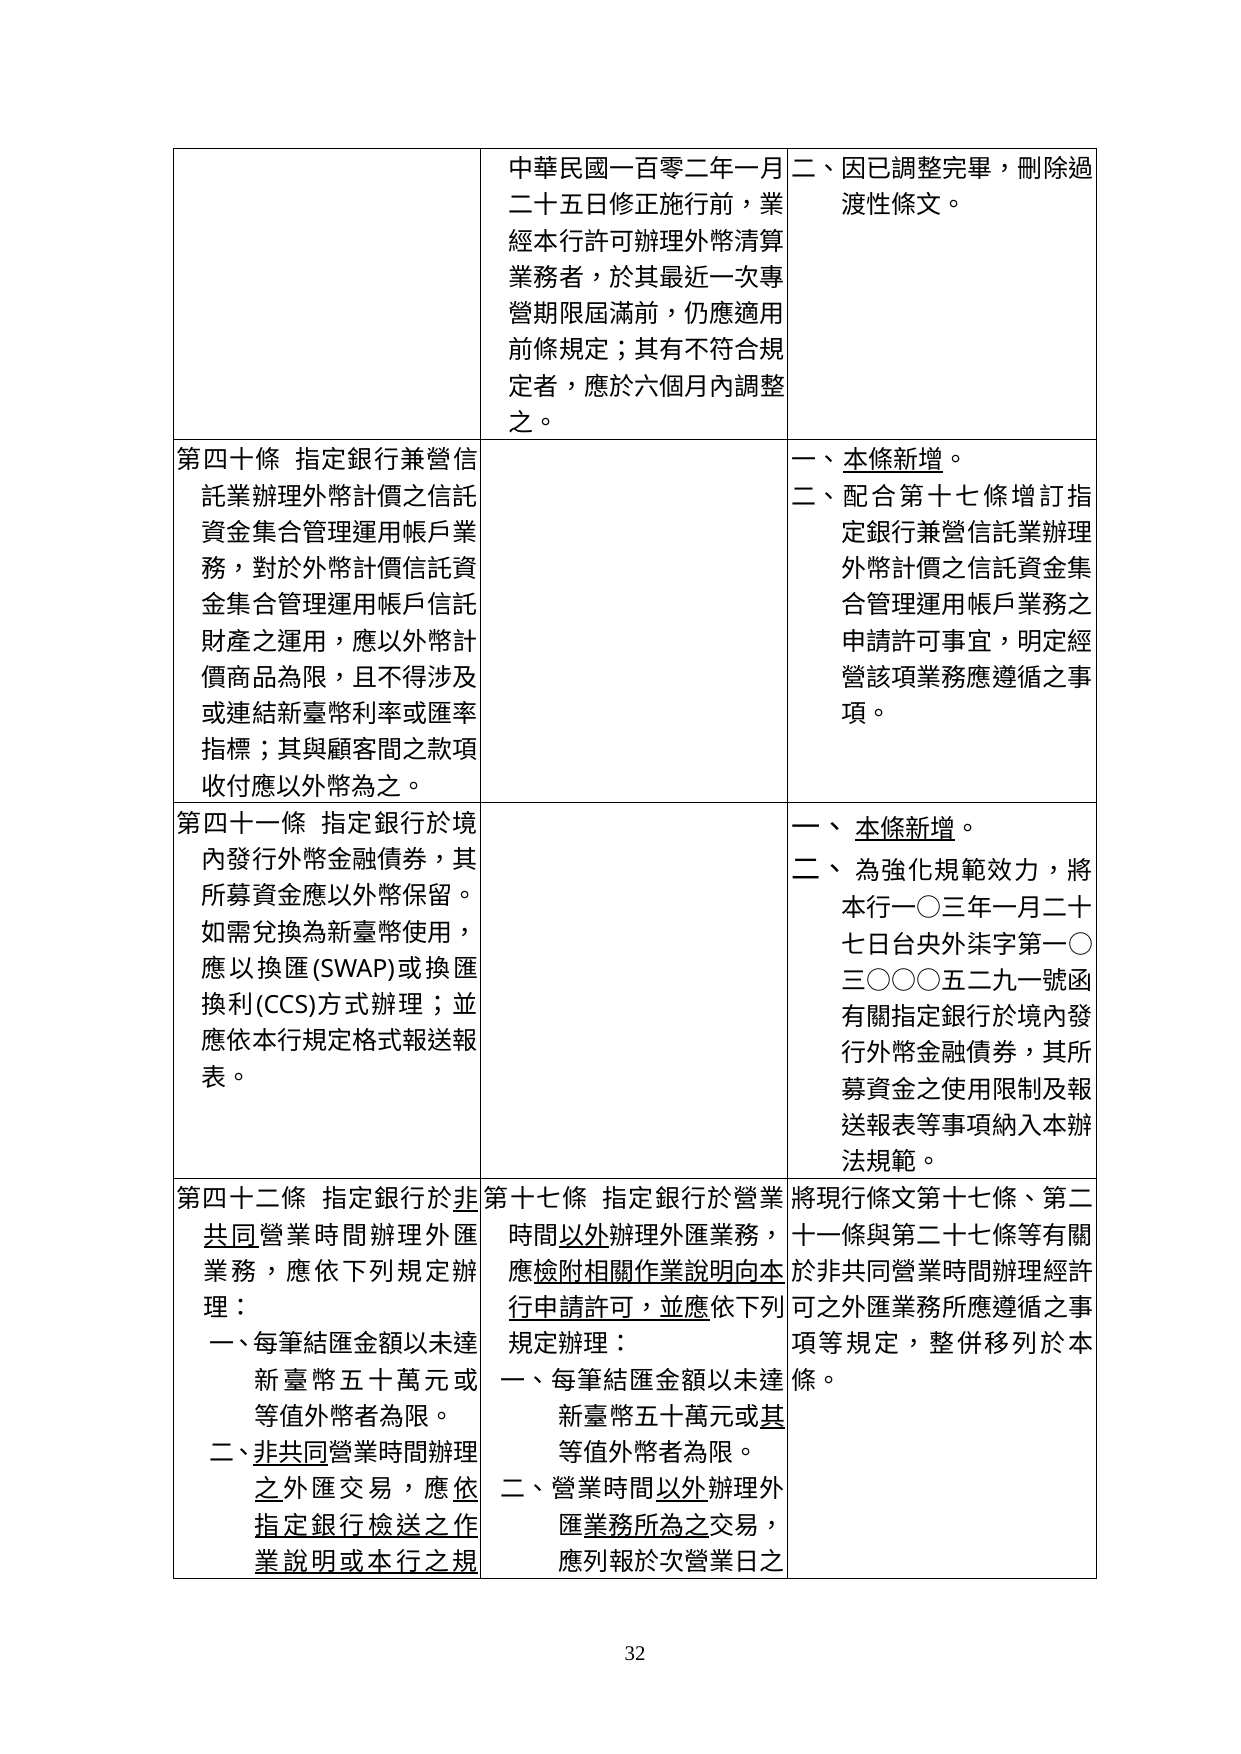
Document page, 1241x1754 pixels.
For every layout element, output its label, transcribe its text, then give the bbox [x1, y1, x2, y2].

table_cell [481, 440, 787, 802]
table_cell 第四十二條 指定銀行於非共同營業時間辦理外匯業務，應依下列規定辦理： 一、每筆結匯金額以未達新臺幣五十萬元或等值外幣者為限。 二、非共同營業時間辦理之外匯交易，應依指定銀行檢送之作業說明或本行之規 [174, 1179, 480, 1578]
table_cell 第十七條 指定銀行於營業時間以外辦理外匯業務，應檢附相關作業說明向本行申請許可，並應依下列規定辦理： 一、每筆結匯金額以未達新臺幣五十萬元或其等值外幣者為限。 二、營業時間以外辦理外匯業務所為之交易，應列報於次營業日之「交易日報表」及「外匯部位日報表」內。 第二十一條 第十七條第一款之規定，於指定銀行之分行或非指定銀行及其分行經本行許可於營業時間以外辦理買賣外幣現鈔及旅行支票業務時，準用之。 前項業務所為之交易，指定銀行之分行應列報於次營業日之「交易日報表」及「外匯部位日報表」內；非指定銀行及其分行應列報於次營業日之「交易日報表」內。 第二十七條 第十七條第一款之規定，於信用合作社、農會信用部、漁會信用部及其分支機構經本行許可辦理買賣外幣現鈔與旅行支票業務，以及中華郵政股份有限公司所屬郵局經本行許可辦理國際匯兌與買賣外幣現鈔及旅行支票業務時，準用之。 前項其他銀行業於營業時間以外辦理國際匯兌及買賣外幣現鈔與旅行支票業務所為之交易，應列報於次營業日之「交易日報表」或「每日詳情表」內。 [481, 1179, 787, 1578]
table_cell 本條新增。 配合第十七條增訂指定銀行兼營信託業辦理外幣計價之信託資金集合管理運用帳戶業務之申請許可事宜，明定經營該項業務應遵循之事項。 [788, 440, 1096, 802]
table_cell 中華民國一百零二年一月二十五日修正施行前，業經本行許可辦理外幣清算業務者，於其最近一次專營期限屆滿前，仍應適用前條規定；其有不符合規定者，應於六個月內調整之。 [481, 149, 787, 439]
table_cell [481, 803, 787, 1178]
table_cell 二、因已調整完畢，刪除過渡性條文。 [788, 149, 1096, 439]
table_cell 本條新增。 為強化規範效力，將本行一○三年一月二十七日台央外柒字第一○三○○○五二九一號函有關指定銀行於境內發行外幣金融債券，其所募資金之使用限制及報送報表等事項納入本辦法規範。 [788, 803, 1096, 1178]
table_cell 第四十一條 指定銀行於境內發行外幣金融債券，其所募資金應以外幣保留。如需兌換為新臺幣使用，應以換匯(SWAP)或換匯換利(CCS)方式辦理；並應依本行規定格式報送報表。 [174, 803, 480, 1178]
table_cell 第四十條 指定銀行兼營信託業辦理外幣計價之信託資金集合管理運用帳戶業務，對於外幣計價信託資金集合管理運用帳戶信託財產之運用，應以外幣計價商品為限，且不得涉及或連結新臺幣利率或匯率指標；其與顧客間之款項收付應以外幣為之。 [174, 440, 480, 802]
table_cell [174, 149, 480, 439]
table_cell 將現行條文第十七條、第二十一條與第二十七條等有關於非共同營業時間辦理經許可之外匯業務所應遵循之事項等規定，整併移列於本條。 [788, 1179, 1096, 1578]
